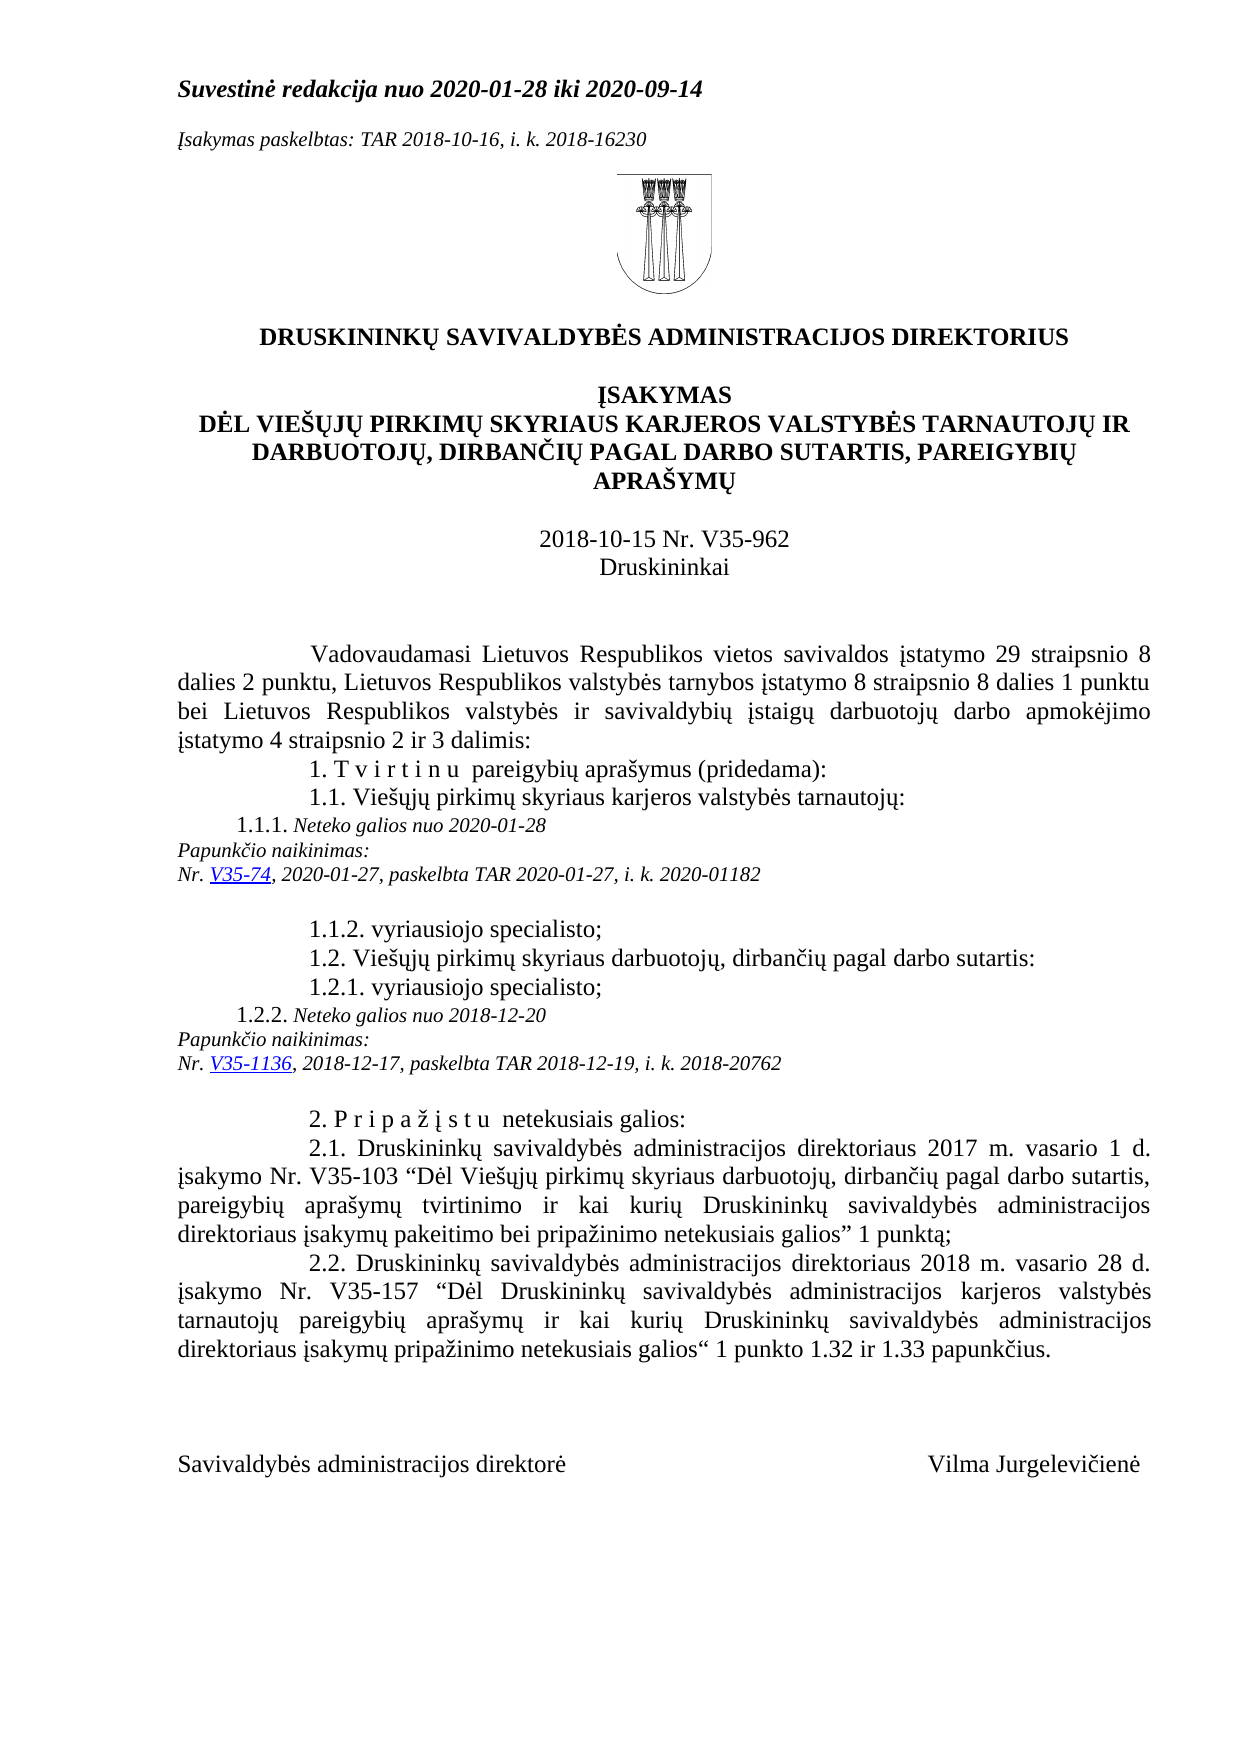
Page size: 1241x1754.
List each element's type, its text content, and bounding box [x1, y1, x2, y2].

text Savivaldybės administracijos direktorė Vilma Jurgelevičienė [177, 1449, 1152, 1478]
text Papunkčio naikinimas: [177, 1027, 1152, 1051]
text 1.2.1. vyriausiojo specialisto; [177, 972, 1152, 1001]
text 1.2. Viešųjų pirkimų skyriaus darbuotojų, dirbančių pagal darbo sutartis: [177, 943, 1152, 972]
text 2.1. Druskininkų savivaldybės administracijos direktoriaus 2017 m. vasario 1 d. įsakymo Nr. V35-103 “Dėl Viešųjų pirkimų skyriaus darbuotojų, dirbančių pagal darbo sutartis, pareigybių aprašymų tvirtinimo ir kai kurių Druskininkų savivaldybės administracijos direktoriaus įsakymų pakeitimo bei pripažinimo netekusiais galios” 1 punktą; [177, 1133, 1152, 1248]
text DĖL VIEŠŲJŲ PIRKIMŲ SKYRIAUS KARJEROS VALSTYBĖS TARNAUTOJŲ IR DARBUOTOJŲ, DIRBANČIŲ PAGAL DARBO SUTARTIS, PAREIGYBIŲ APRAŠYMŲ [177, 409, 1152, 495]
text 2018-10-15 Nr. V35-962 [177, 524, 1152, 552]
text 1.1.1. Neteko galios nuo 2020-01-28 [177, 811, 1152, 837]
text 1.2.2. Neteko galios nuo 2018-12-20 [177, 1001, 1152, 1027]
text 2.2. Druskininkų savivaldybės administracijos direktoriaus 2018 m. vasario 28 d. įsakymo Nr. V35-157 “Dėl Druskininkų savivaldybės administracijos karjeros valstybės tarnautojų pareigybių aprašymų ir kai kurių Druskininkų savivaldybės administracijos direktoriaus įsakymų pripažinimo netekusiais galios“ 1 punkto 1.32 ir 1.33 papunkčius. [177, 1248, 1152, 1363]
text Suvestinė redakcija nuo 2020-01-28 iki 2020-09-14 [177, 74, 1152, 103]
text 2. P r i p a ž į s t u netekusiais galios: [177, 1104, 1152, 1133]
text DRUSKININKŲ SAVIVALDYBĖS ADMINISTRACIJOS DIREKTORIUS [177, 322, 1152, 351]
text Papunkčio naikinimas: [177, 837, 1152, 862]
text 1.1.2. vyriausiojo specialisto; [177, 914, 1152, 943]
text 1.1. Viešųjų pirkimų skyriaus karjeros valstybės tarnautojų: [177, 782, 1152, 811]
text Druskininkai [177, 552, 1152, 581]
text Vadovaudamasi Lietuvos Respublikos vietos savivaldos įstatymo 29 straipsnio 8 dalies 2 punktu, Lietuvos Respublikos valstybės tarnybos įstatymo 8 straipsnio 8 dalies 1 punktu bei Lietuvos Respublikos valstybės ir savivaldybių įstaigų darbuotojų darbo apmokėjimo įstatymo 4 straipsnio 2 ir 3 dalimis: [177, 639, 1152, 754]
text 1. T v i r t i n u pareigybių aprašymus (pridedama): [177, 754, 1152, 782]
text Nr. V35-1136, 2018-12-17, paskelbta TAR 2018-12-19, i. k. 2018-20762 [177, 1051, 1152, 1075]
text ĮSAKYMAS [177, 380, 1152, 409]
text Nr. V35-74, 2020-01-27, paskelbta TAR 2020-01-27, i. k. 2020-01182 [177, 862, 1152, 886]
text Įsakymas paskelbtas: TAR 2018-10-16, i. k. 2018-16230 [177, 127, 1152, 151]
